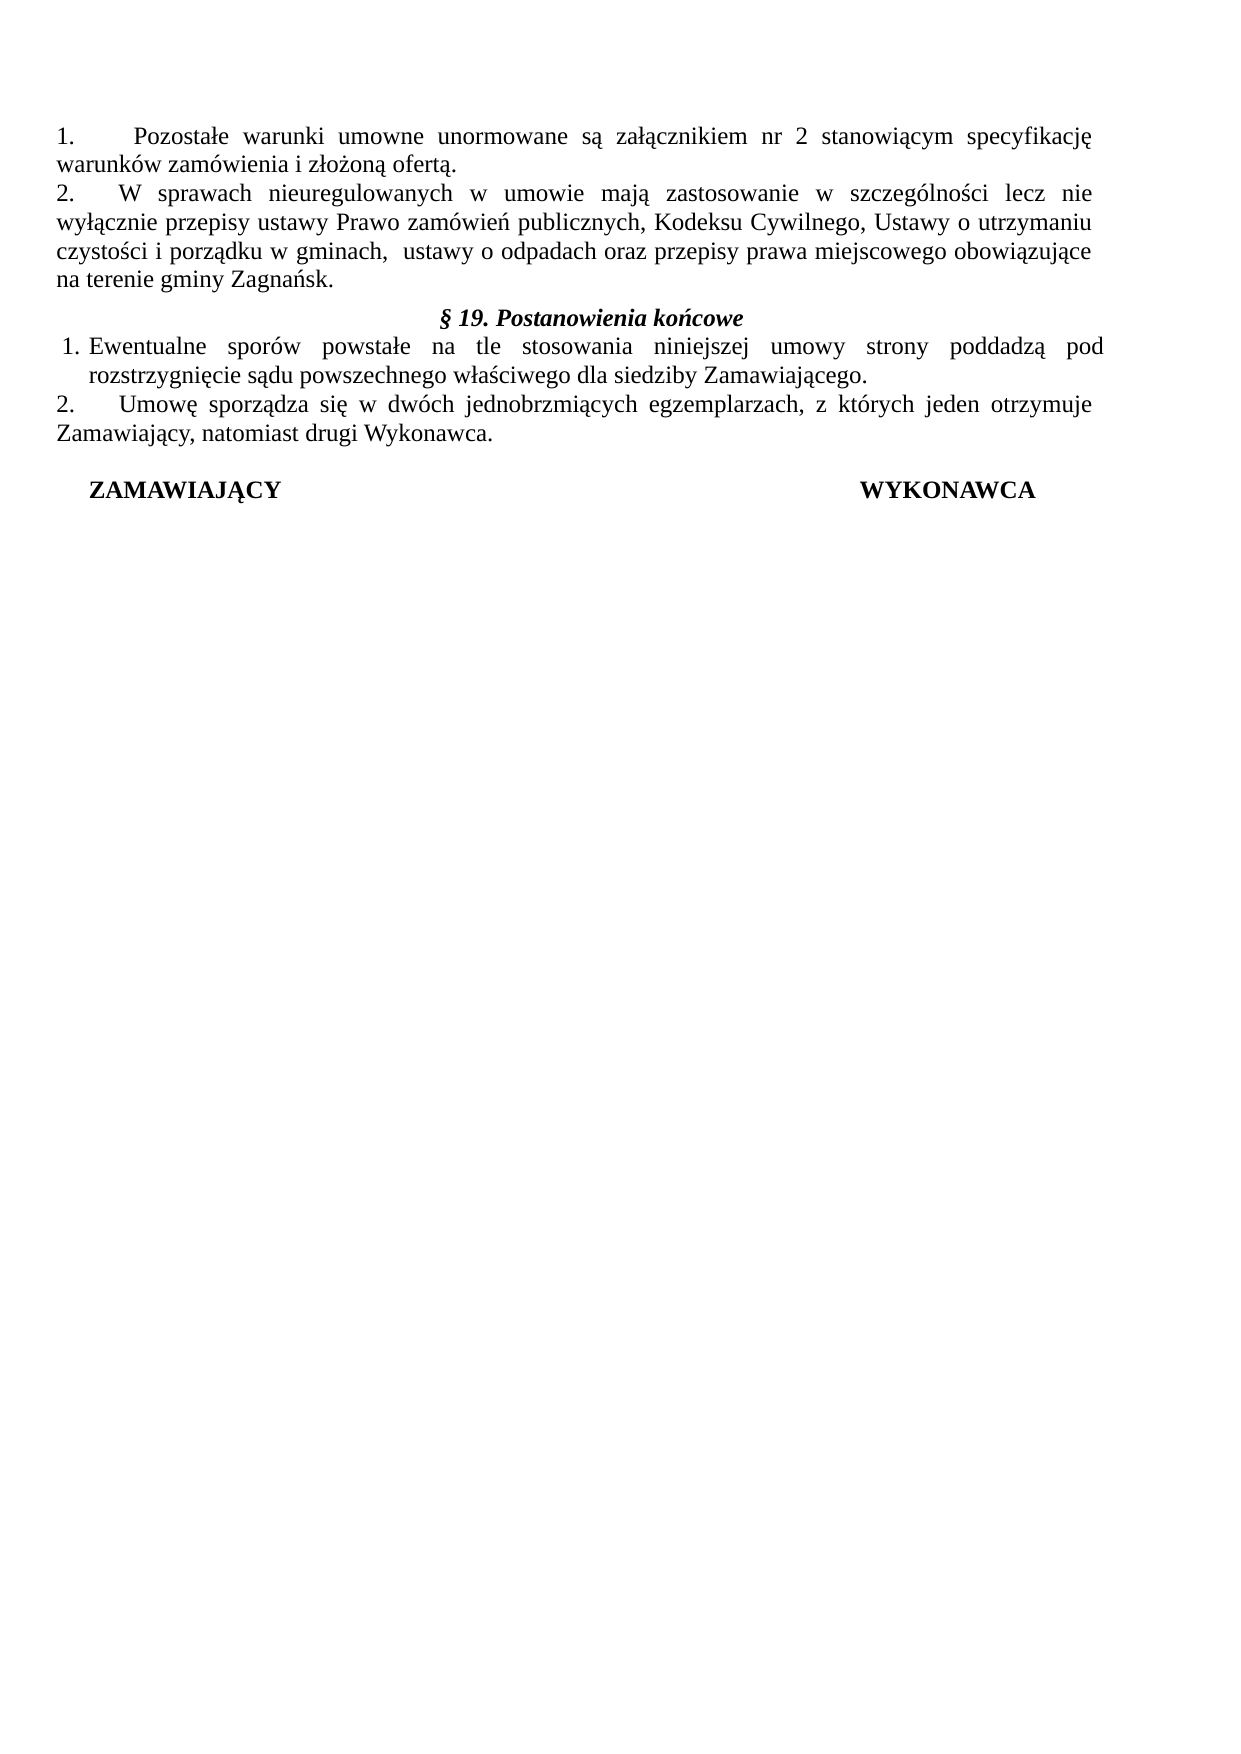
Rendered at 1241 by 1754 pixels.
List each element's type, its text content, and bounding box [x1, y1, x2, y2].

list Pozostałe warunki umowne unormowane są załącznikiem nr 2 stanowiącym specyfikację warunków zamówienia i złożoną ofertą. [56, 121, 1093, 178]
list Ewentualne sporów powstałe na tle stosowania niniejszej umowy strony poddadzą pod rozstrzygnięcie sądu powszechnego właściwego dla siedziby Zamawiającego. [61, 331, 1105, 389]
list Umowę sporządza się w dwóch jednobrzmiących egzemplarzach, z których jeden otrzymuje Zamawiający, natomiast drugi Wykonawca. [56, 389, 1093, 446]
subtitle ZAMAWIAJĄCY WYKONAWCA [88, 475, 1105, 504]
subtitle § 19. Postanowienia końcowe [439, 303, 1105, 331]
list W sprawach nieuregulowanych w umowie mają zastosowanie w szczególności lecz nie wyłącznie przepisy ustawy Prawo zamówień publicznych, Kodeksu Cywilnego, Ustawy o utrzymaniu czystości i porządku w gminach, ustawy o odpadach oraz przepisy prawa miejscowego obowiązujące na terenie gminy Zagnańsk. [56, 178, 1093, 293]
